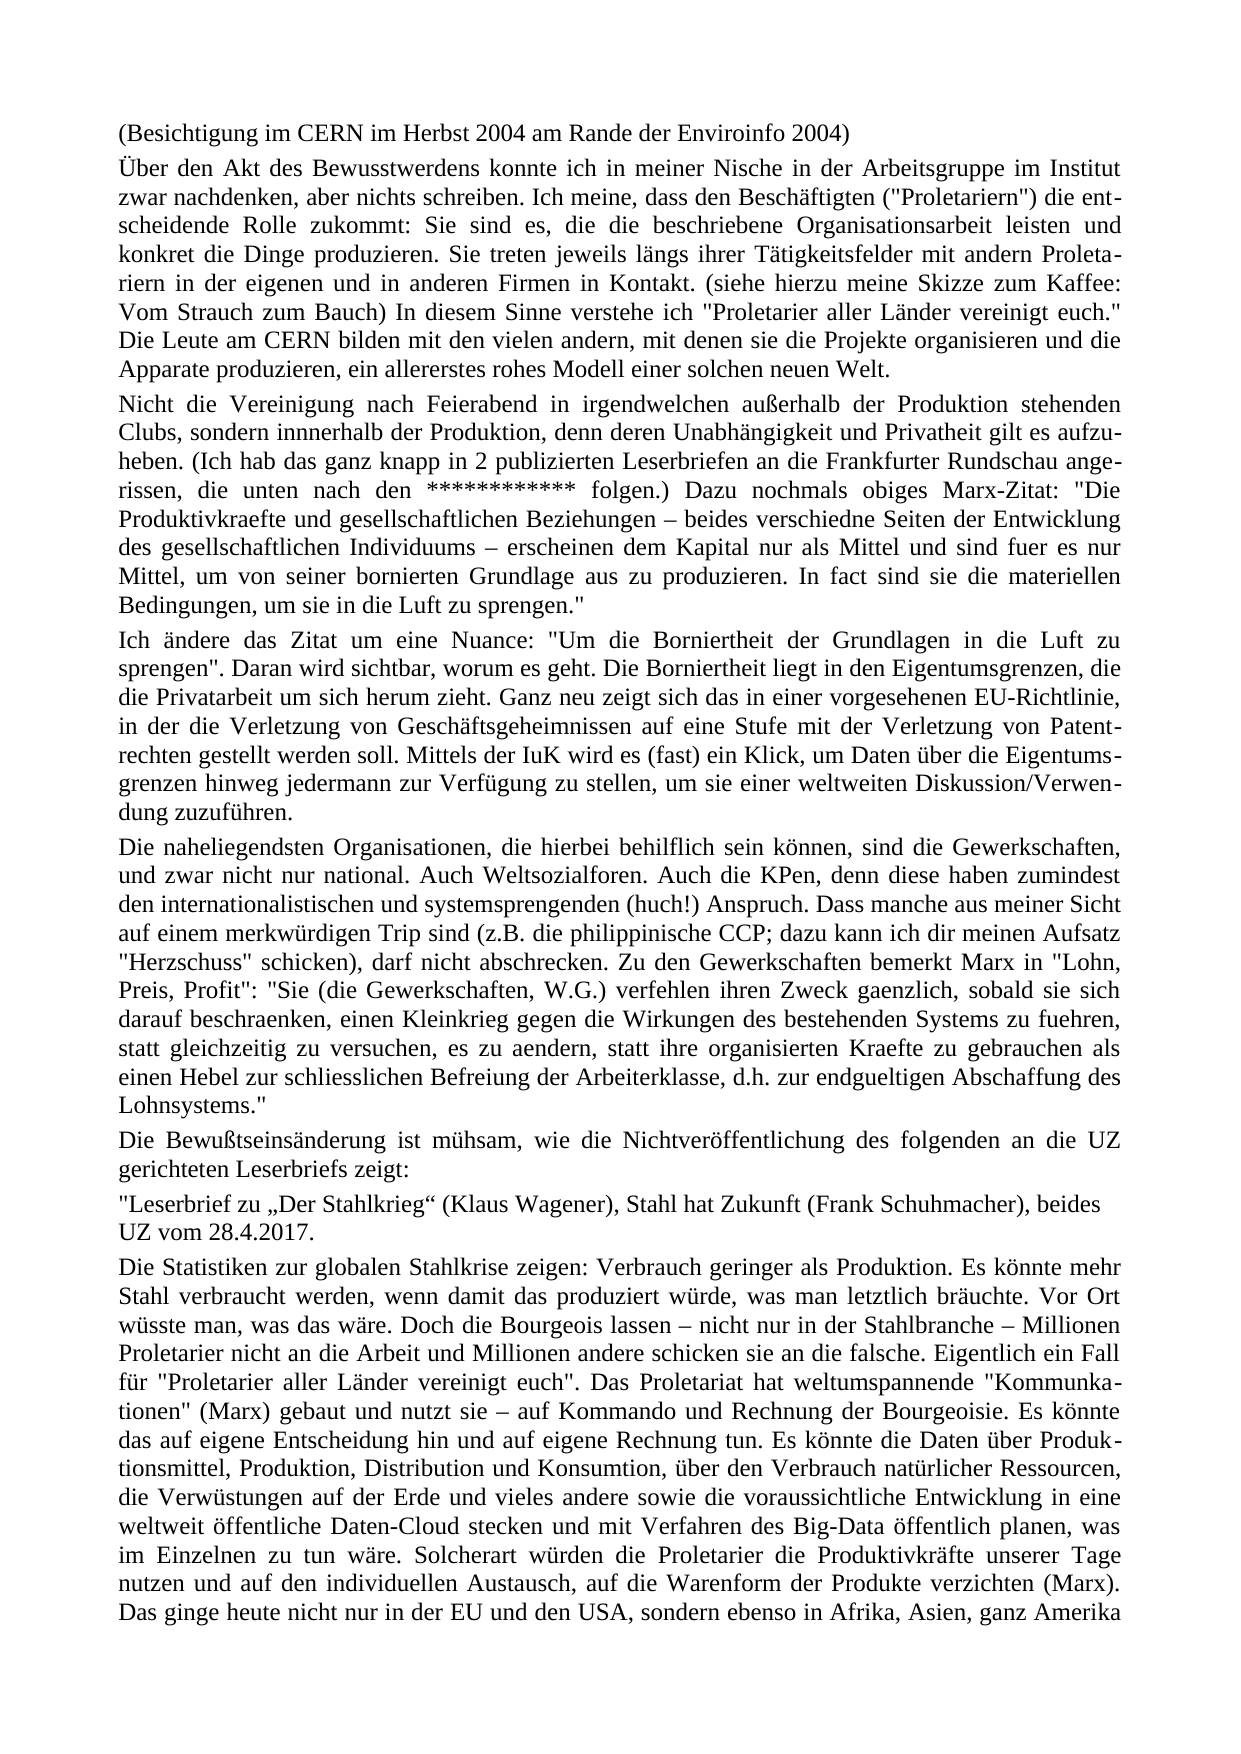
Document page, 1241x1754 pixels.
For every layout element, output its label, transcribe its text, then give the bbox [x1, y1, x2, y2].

text "Leserbrief zu „Der Stahlkrieg“ (Klaus Wagener), Stahl hat Zukunft (Frank Schuhmacher), beides UZ vom 28.4.2017. [118, 1189, 1122, 1246]
text Die Bewußtseinsänderung ist mühsam, wie die Nichtveröffentlichung des folgenden an die UZ gerichteten Leserbriefs zeigt: [118, 1125, 1122, 1183]
text (Besichtigung im CERN im Herbst 2004 am Rande der Enviroinfo 2004) [118, 118, 1122, 147]
text Ich ändere das Zitat um eine Nuance: "Um die Borniertheit der Grundlagen in die Luft zu sprengen". Daran wird sichtbar, worum es geht. Die Borniertheit liegt in den Eigentumsgrenzen, die die Privatarbeit um sich herum zieht. Ganz neu zeigt sich das in einer vorgesehenen EU-Richtlinie, in der die Verletzung von Geschäftsgeheimnissen auf eine Stufe mit der Verletzung von Patent­rechten gestellt werden soll. Mittels der IuK wird es (fast) ein Klick, um Daten über die Eigentums­grenzen hinweg jedermann zur Verfügung zu stellen, um sie einer weltweiten Diskussion/Verwen­dung zuzuführen. [118, 625, 1122, 826]
text Nicht die Vereinigung nach Feierabend in irgendwelchen außerhalb der Produktion stehenden Clubs, sondern innnerhalb der Produktion, denn deren Unabhängigkeit und Privatheit gilt es aufzu­heben. (Ich hab das ganz knapp in 2 publizierten Leserbriefen an die Frankfurter Rundschau ange­rissen, die unten nach den ************ folgen.) Dazu nochmals obiges Marx-Zitat: "Die Produktivkraefte und gesellschaftlichen Beziehungen – beides verschiedne Seiten der Entwicklung des gesellschaftlichen Individuums – erscheinen dem Kapital nur als Mittel und sind fuer es nur Mittel, um von seiner bornierten Grundlage aus zu produzieren. In fact sind sie die materiellen Bedingungen, um sie in die Luft zu sprengen." [118, 389, 1122, 619]
text Die naheliegendsten Organisationen, die hierbei behilflich sein können, sind die Gewerkschaften, und zwar nicht nur national. Auch Weltsozialforen. Auch die KPen, denn diese haben zumindest den internationalistischen und systemsprengenden (huch!) Anspruch. Dass manche aus meiner Sicht auf einem merkwürdigen Trip sind (z.B. die philippinische CCP; dazu kann ich dir meinen Aufsatz "Herzschuss" schicken), darf nicht abschrecken. Zu den Gewerkschaften bemerkt Marx in "Lohn, Preis, Profit": "Sie (die Gewerkschaften, W.G.) verfehlen ihren Zweck gaenzlich, sobald sie sich darauf beschraenken, einen Kleinkrieg gegen die Wirkungen des bestehenden Systems zu fuehren, statt gleichzeitig zu versuchen, es zu aendern, statt ihre organisierten Kraefte zu gebrauchen als einen Hebel zur schliesslichen Befreiung der Arbeiterklasse, d.h. zur endgueltigen Abschaffung des Lohnsystems." [118, 832, 1122, 1119]
text Über den Akt des Bewusstwerdens konnte ich in meiner Nische in der Arbeitsgruppe im Institut zwar nachdenken, aber nichts schreiben. Ich meine, dass den Beschäftigten ("Proletariern") die ent­scheidende Rolle zukommt: Sie sind es, die die beschriebene Organisationsarbeit leisten und konkret die Dinge produzieren. Sie treten jeweils längs ihrer Tätigkeitsfelder mit andern Proleta­riern in der eigenen und in anderen Firmen in Kontakt. (siehe hierzu meine Skizze zum Kaffee: Vom Strauch zum Bauch) In diesem Sinne verstehe ich "Proletarier aller Länder vereinigt euch." Die Leute am CERN bilden mit den vielen andern, mit denen sie die Projekte organisieren und die Apparate produzieren, ein allererstes rohes Modell einer solchen neuen Welt. [118, 153, 1122, 383]
text Die Statistiken zur globalen Stahlkrise zeigen: Verbrauch geringer als Produktion. Es könnte mehr Stahl verbraucht werden, wenn damit das produziert würde, was man letztlich bräuchte. Vor Ort wüsste man, was das wäre. Doch die Bourgeois lassen – nicht nur in der Stahlbranche – Millionen Proletarier nicht an die Arbeit und Millionen andere schicken sie an die falsche. Eigentlich ein Fall für "Proletarier aller Länder vereinigt euch". Das Proletariat hat weltumspannende "Kommunka­tionen" (Marx) gebaut und nutzt sie – auf Kommando und Rechnung der Bourgeoisie. Es könnte das auf eigene Entscheidung hin und auf eigene Rechnung tun. Es könnte die Daten über Produk­tionsmittel, Produktion, Distribution und Konsumtion, über den Verbrauch natürlicher Ressourcen, die Verwüstungen auf der Erde und vieles andere sowie die voraussichtliche Entwicklung in eine weltweit öffentliche Daten-Cloud stecken und mit Verfahren des Big-Data öffentlich planen, was im Einzelnen zu tun wäre. Solcherart würden die Proletarier die Produktivkräfte unserer Tage nutzen und auf den individuellen Austausch, auf die Warenform der Produkte verzichten (Marx). Das ginge heute nicht nur in der EU und den USA, sondern ebenso in Afrika, Asien, ganz Amerika [118, 1252, 1122, 1626]
